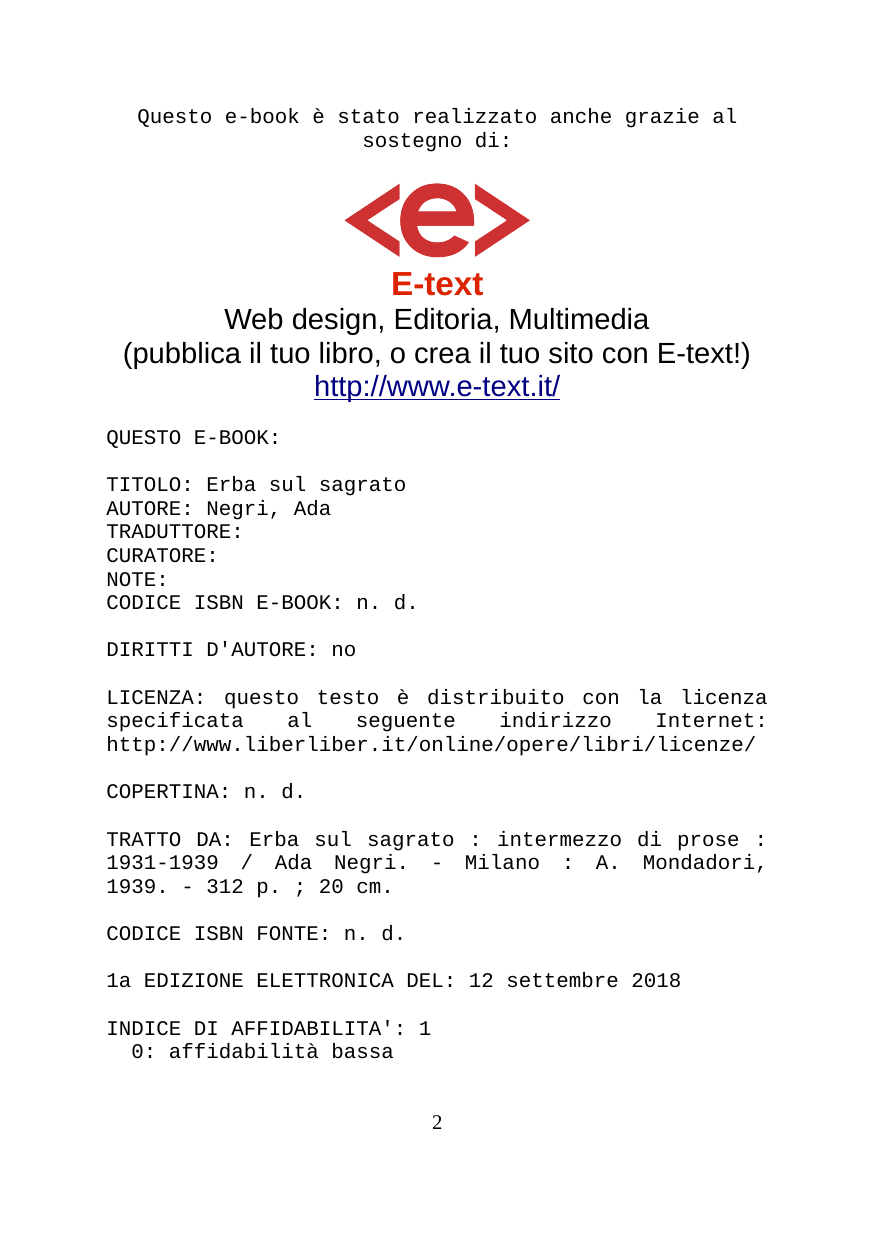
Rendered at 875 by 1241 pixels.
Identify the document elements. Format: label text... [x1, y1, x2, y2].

text TITOLO: Erba sul sagrato [106, 474, 768, 498]
text Questo e-book è stato realizzato anche grazie al sostegno di: [106, 106, 768, 153]
text TRATTO DA: Erba sul sagrato : intermezzo di prose : 1931-1939 / Ada Negri. - Milano : A. Mondadori, 1939. - 312 p. ; 20 cm. [106, 829, 768, 899]
text INDICE DI AFFIDABILITA': 1 [106, 1018, 768, 1041]
text COPERTINA: n. d. [106, 781, 768, 805]
text 0: affidabilità bassa [106, 1041, 768, 1065]
text TRADUTTORE: [106, 521, 768, 545]
text CURATORE: [106, 545, 768, 568]
text CODICE ISBN FONTE: n. d. [106, 923, 768, 947]
text http://www.e-text.it/ [106, 369, 768, 403]
text QUESTO E-BOOK: [106, 427, 768, 450]
text AUTORE: Negri, Ada [106, 498, 768, 521]
text Web design, Editoria, Multimedia [106, 302, 768, 336]
text CODICE ISBN E-BOOK: n. d. [106, 592, 768, 616]
text E-text [106, 264, 768, 302]
text LICENZA: questo testo è distribuito con la licenza specificata al seguente indirizzo Internet: http://www.liberliber.it/online/opere/libri/licenze/ [106, 687, 768, 758]
text 1a EDIZIONE ELETTRONICA DEL: 12 settembre 2018 [106, 971, 768, 994]
text DIRITTI D'AUTORE: no [106, 639, 768, 663]
text (pubblica il tuo libro, o crea il tuo sito con E-text!) [106, 336, 768, 369]
text NOTE: [106, 568, 768, 592]
picture [343, 183, 531, 258]
